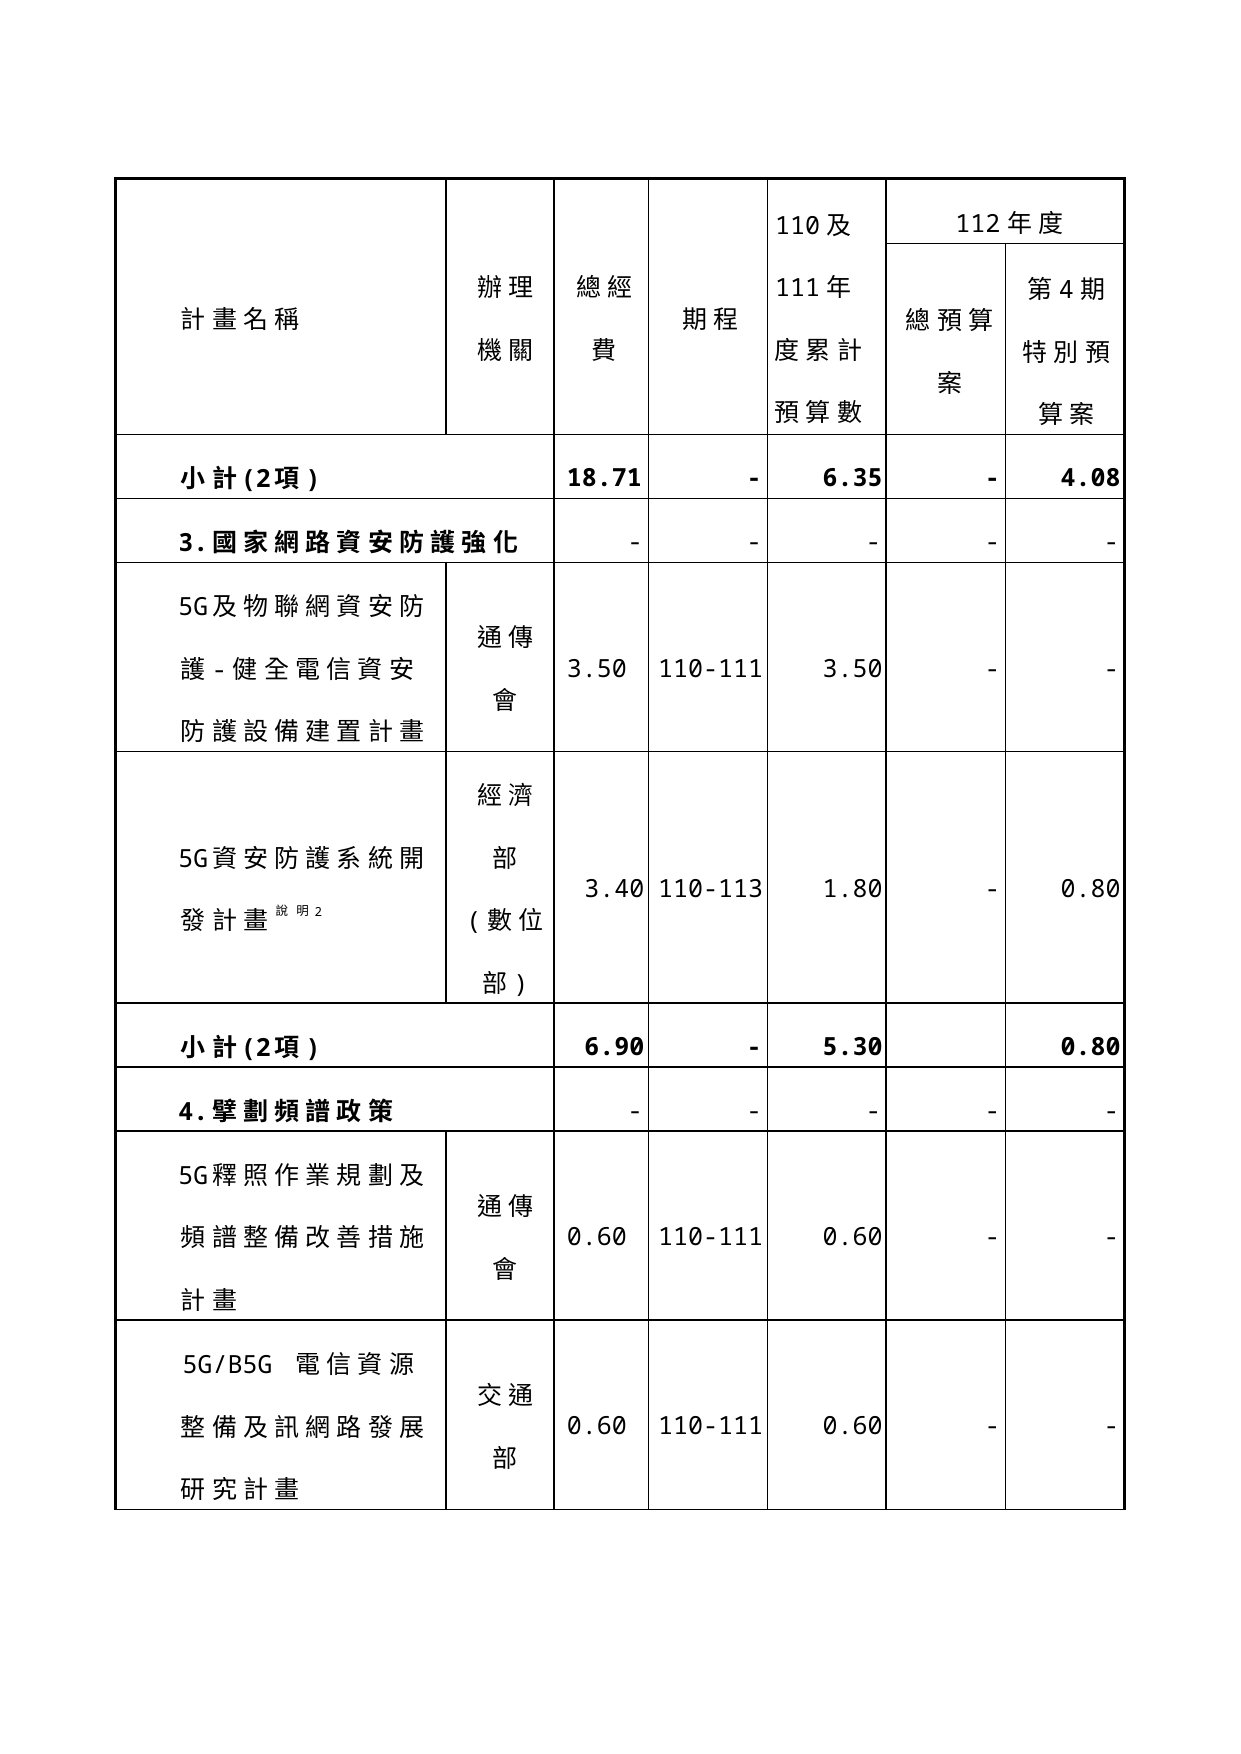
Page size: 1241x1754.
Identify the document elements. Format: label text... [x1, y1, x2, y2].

table_cell 0.80 [1006, 1004, 1123, 1066]
table_cell 110-113 [649, 752, 767, 1002]
table_cell 通傳會 [447, 1132, 553, 1319]
table_cell 總預算案 [887, 244, 1005, 433]
table_cell - [649, 499, 767, 562]
table_cell - [1006, 1068, 1123, 1130]
table_cell - [649, 1068, 767, 1130]
table_cell - [887, 752, 1005, 1002]
table_cell - [1006, 1132, 1123, 1319]
table_header 110及111年度累計預算數 [768, 180, 885, 433]
table_cell - [1006, 1321, 1123, 1508]
table_cell 6.35 [768, 435, 885, 497]
table_cell - [887, 435, 1005, 497]
table_header 計畫名稱 [117, 180, 445, 433]
table_cell - [887, 1321, 1005, 1508]
table_cell 3.國家網路資安防護強化 [117, 499, 553, 562]
table_cell 5G資安防護系統開發計畫說明2 [117, 752, 445, 1002]
table_cell 交通部 [447, 1321, 553, 1508]
table_cell 110-111 [649, 1132, 767, 1319]
table_cell - [887, 1068, 1005, 1130]
table_header 總經費 [555, 180, 648, 433]
table_cell - [887, 499, 1005, 562]
table_cell - [1006, 499, 1123, 562]
table_cell 18.71 [555, 435, 648, 497]
table_cell 5G釋照作業規劃及頻譜整備改善措施計畫 [117, 1132, 445, 1319]
table_cell 0.60 [768, 1321, 885, 1508]
table_cell - [555, 499, 648, 562]
table_cell 4.擘劃頻譜政策 [117, 1068, 553, 1130]
table_cell - [555, 1068, 648, 1130]
table_cell - [649, 1004, 767, 1066]
table_header 辦理 機關 [447, 180, 553, 433]
table_cell 第4期特別預算案 [1006, 244, 1123, 433]
table_cell 110-111 [649, 1321, 767, 1508]
table_cell 1.80 [768, 752, 885, 1002]
table_cell - [768, 1068, 885, 1130]
table_cell 4.08 [1006, 435, 1123, 497]
table_cell [887, 1004, 1005, 1066]
table_header 期程 [649, 180, 767, 433]
table_cell 0.60 [555, 1321, 648, 1508]
table_cell 3.40 [555, 752, 648, 1002]
table_cell 3.50 [768, 563, 885, 751]
table_cell - [768, 499, 885, 562]
table_cell 110-111 [649, 563, 767, 751]
table_cell 通傳會 [447, 563, 553, 751]
table_cell - [1006, 563, 1123, 751]
table_cell 小計(2項) [117, 435, 553, 497]
table_cell 6.90 [555, 1004, 648, 1066]
table_cell - [649, 435, 767, 497]
table_cell 5G/B5G 電信資源整備及訊網路發展研究計畫 [117, 1321, 445, 1508]
table_cell - [887, 1132, 1005, 1319]
table_cell 0.80 [1006, 752, 1123, 1002]
table_cell 0.60 [555, 1132, 648, 1319]
table_header 112年度 [887, 180, 1123, 243]
table_cell 3.50 [555, 563, 648, 751]
table_cell - [887, 563, 1005, 751]
table_cell 5G及物聯網資安防護-健全電信資安防護設備建置計畫 [117, 563, 445, 751]
table_cell 經濟部 (數位部) [447, 752, 553, 1002]
table_cell 小計(2項) [117, 1004, 553, 1066]
table_cell 0.60 [768, 1132, 885, 1319]
table_cell 5.30 [768, 1004, 885, 1066]
